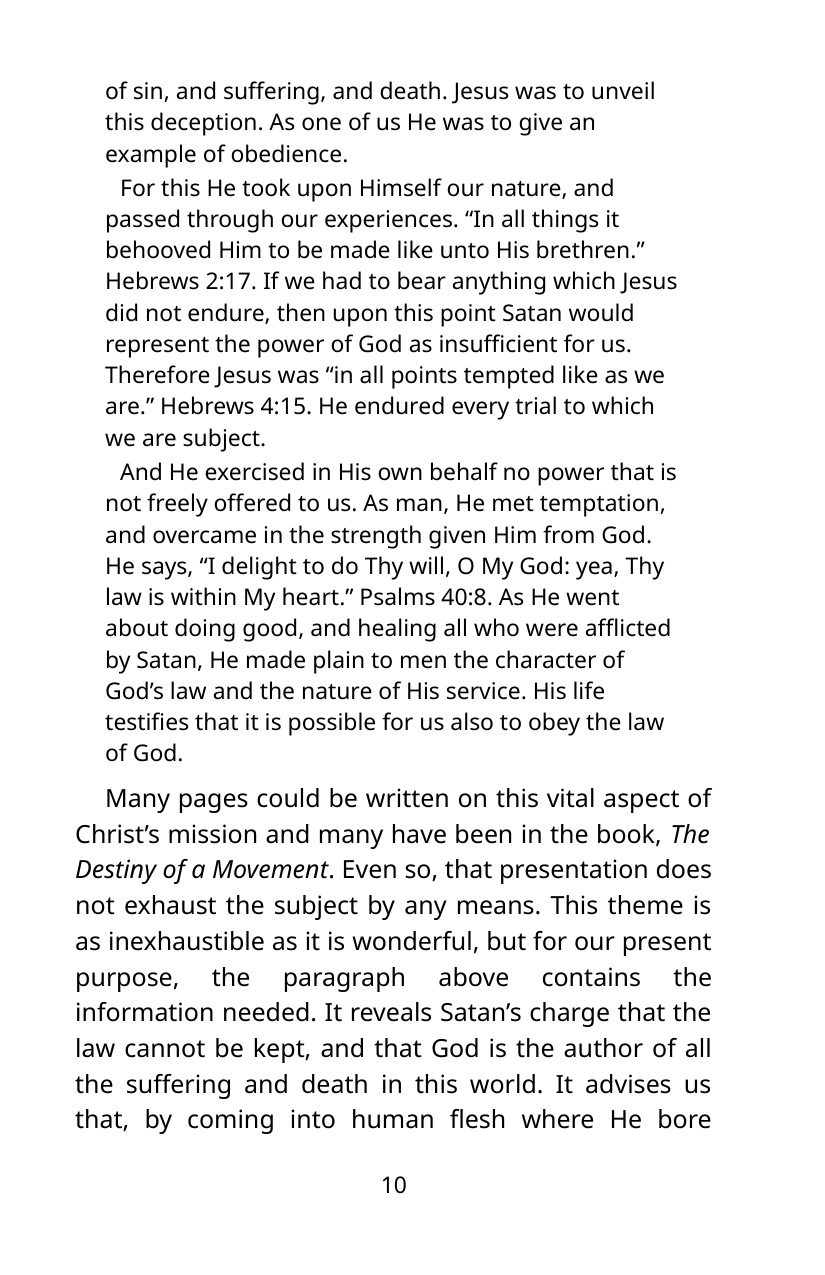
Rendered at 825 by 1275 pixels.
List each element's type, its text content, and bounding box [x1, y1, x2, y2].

text of sin, and suffering, and death. Jesus was to unveil this deception. As one of us He was to give an example of obedience. [105, 75, 682, 169]
text For this He took upon Himself our nature, and passed through our experiences. “In all things it behooved Him to be made like unto His brethren.” Hebrews 2:17. If we had to bear anything which Jesus did not endure, then upon this point Satan would represent the power of God as insufficient for us. Therefore Jesus was “in all points tempted like as we are.” Hebrews 4:15. He endured every trial to which we are subject. [105, 172, 682, 453]
text And He exercised in His own behalf no power that is not freely offered to us. As man, He met temptation, and overcame in the strength given Him from God. He says, “I delight to do Thy will, O My God: yea, Thy law is within My heart.” Psalms 40:8. As He went about doing good, and healing all who were afflicted by Satan, He made plain to men the character of God’s law and the nature of His service. His life testifies that it is possible for us also to obey the law of God. [105, 456, 682, 768]
text Many pages could be written on this vital aspect of Christ’s mission and many have been in the book, The Destiny of a Movement. Even so, that presentation does not exhaust the subject by any means. This theme is as inexhaustible as it is wonderful, but for our present purpose, the paragraph above contains the information needed. It reveals Satan’s charge that the law cannot be kept, and that God is the author of all the suffering and death in this world. It advises us that, by coming into human flesh where He bore [75, 781, 712, 1136]
